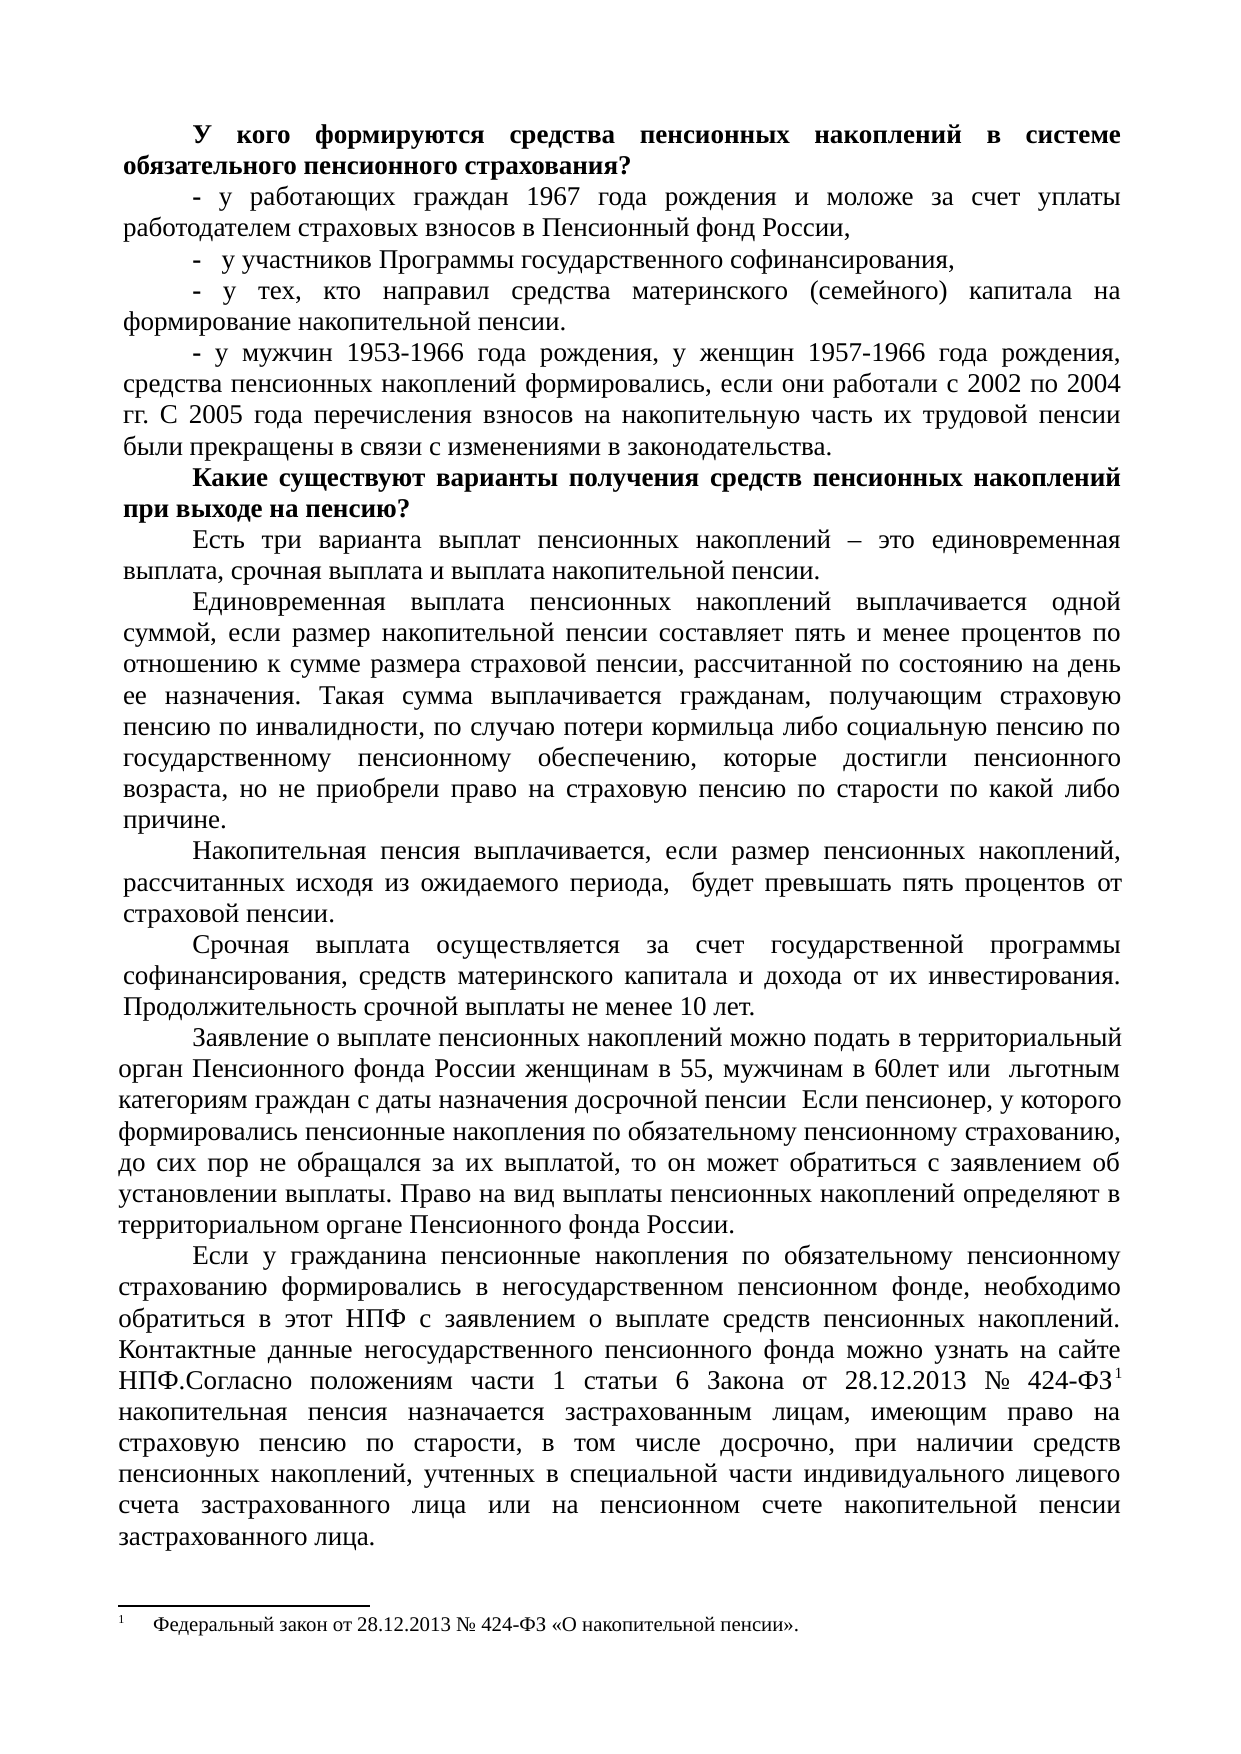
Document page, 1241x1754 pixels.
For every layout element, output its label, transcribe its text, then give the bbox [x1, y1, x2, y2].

text Единовременная выплата пенсионных накоплений выплачивается одной суммой, если размер накопительной пенсии составляет пять и менее процентов по отношению к сумме размера страховой пенсии, рассчитанной по состоянию на день ее назначения. Такая сумма выплачивается гражданам, получающим страховую пенсию по инвалидности, по случаю потери кормильца либо социальную пенсию по государственному пенсионному обеспечению, которые достигли пенсионного возраста, но не приобрели право на страховую пенсию по старости по какой либо причине. [123, 585, 1122, 834]
text Какие существуют варианты получения средств пенсионных накоплений при выходе на пенсию? [123, 461, 1122, 523]
text Есть три варианта выплат пенсионных накоплений – это единовременная выплата, срочная выплата и выплата накопительной пенсии. [123, 523, 1122, 585]
text Федеральный закон от 28.12.2013 № 424-ФЗ «О накопительной пенсии». [118, 1612, 1122, 1636]
text Если у гражданина пенсионные накопления по обязательному пенсионному страхованию формировались в негосударственном пенсионном фонде, необходимо обратиться в этот НПФ с заявлением о выплате средств пенсионных накоплений. Контактные данные негосударственного пенсионного фонда можно узнать на сайте НПФ.Согласно положениям части 1 статьи 6 Закона от 28.12.2013 № 424-ФЗ накопительная пенсия назначается застрахованным лицам, имеющим право на страховую пенсию по старости, в том числе досрочно, при наличии средств пенсионных накоплений, учтенных в специальной части индивидуального лицевого счета застрахованного лица или на пенсионном счете накопительной пенсии застрахованного лица. [118, 1239, 1122, 1551]
text - у мужчин 1953-1966 года рождения, у женщин 1957-1966 года рождения, средства пенсионных накоплений формировались, если они работали с 2002 по 2004 гг. С 2005 года перечисления взносов на накопительную часть их трудовой пенсии были прекращены в связи с изменениями в законодательства. [123, 336, 1122, 461]
text Заявление о выплате пенсионных накоплений можно подать в территориальный орган Пенсионного фонда России женщинам в 55, мужчинам в 60лет или льготным категориям граждан с даты назначения досрочной пенсии Если пенсионер, у которого формировались пенсионные накопления по обязательному пенсионному страхованию, до сих пор не обращался за их выплатой, то он может обратиться с заявлением об установлении выплаты. Право на вид выплаты пенсионных накоплений определяют в территориальном органе Пенсионного фонда России. [118, 1021, 1122, 1239]
text - у работающих граждан 1967 года рождения и моложе за счет уплаты работодателем страховых взносов в Пенсионный фонд России, [123, 180, 1122, 243]
text Срочная выплата осуществляется за счет государственной программы софинансирования, средств материнского капитала и дохода от их инвестирования. Продолжительность срочной выплаты не менее 10 лет. [123, 928, 1122, 1021]
text Накопительная пенсия выплачивается, если размер пенсионных накоплений, рассчитанных исходя из ожидаемого периода, будет превышать пять процентов от страховой пенсии. [123, 834, 1122, 928]
text - у тех, кто направил средства материнского (семейного) капитала на формирование накопительной пенсии. [123, 274, 1122, 336]
text У кого формируются средства пенсионных накоплений в системе обязательного пенсионного страхования? [123, 118, 1122, 180]
text - у участников Программы государственного софинансирования, [123, 243, 1122, 274]
